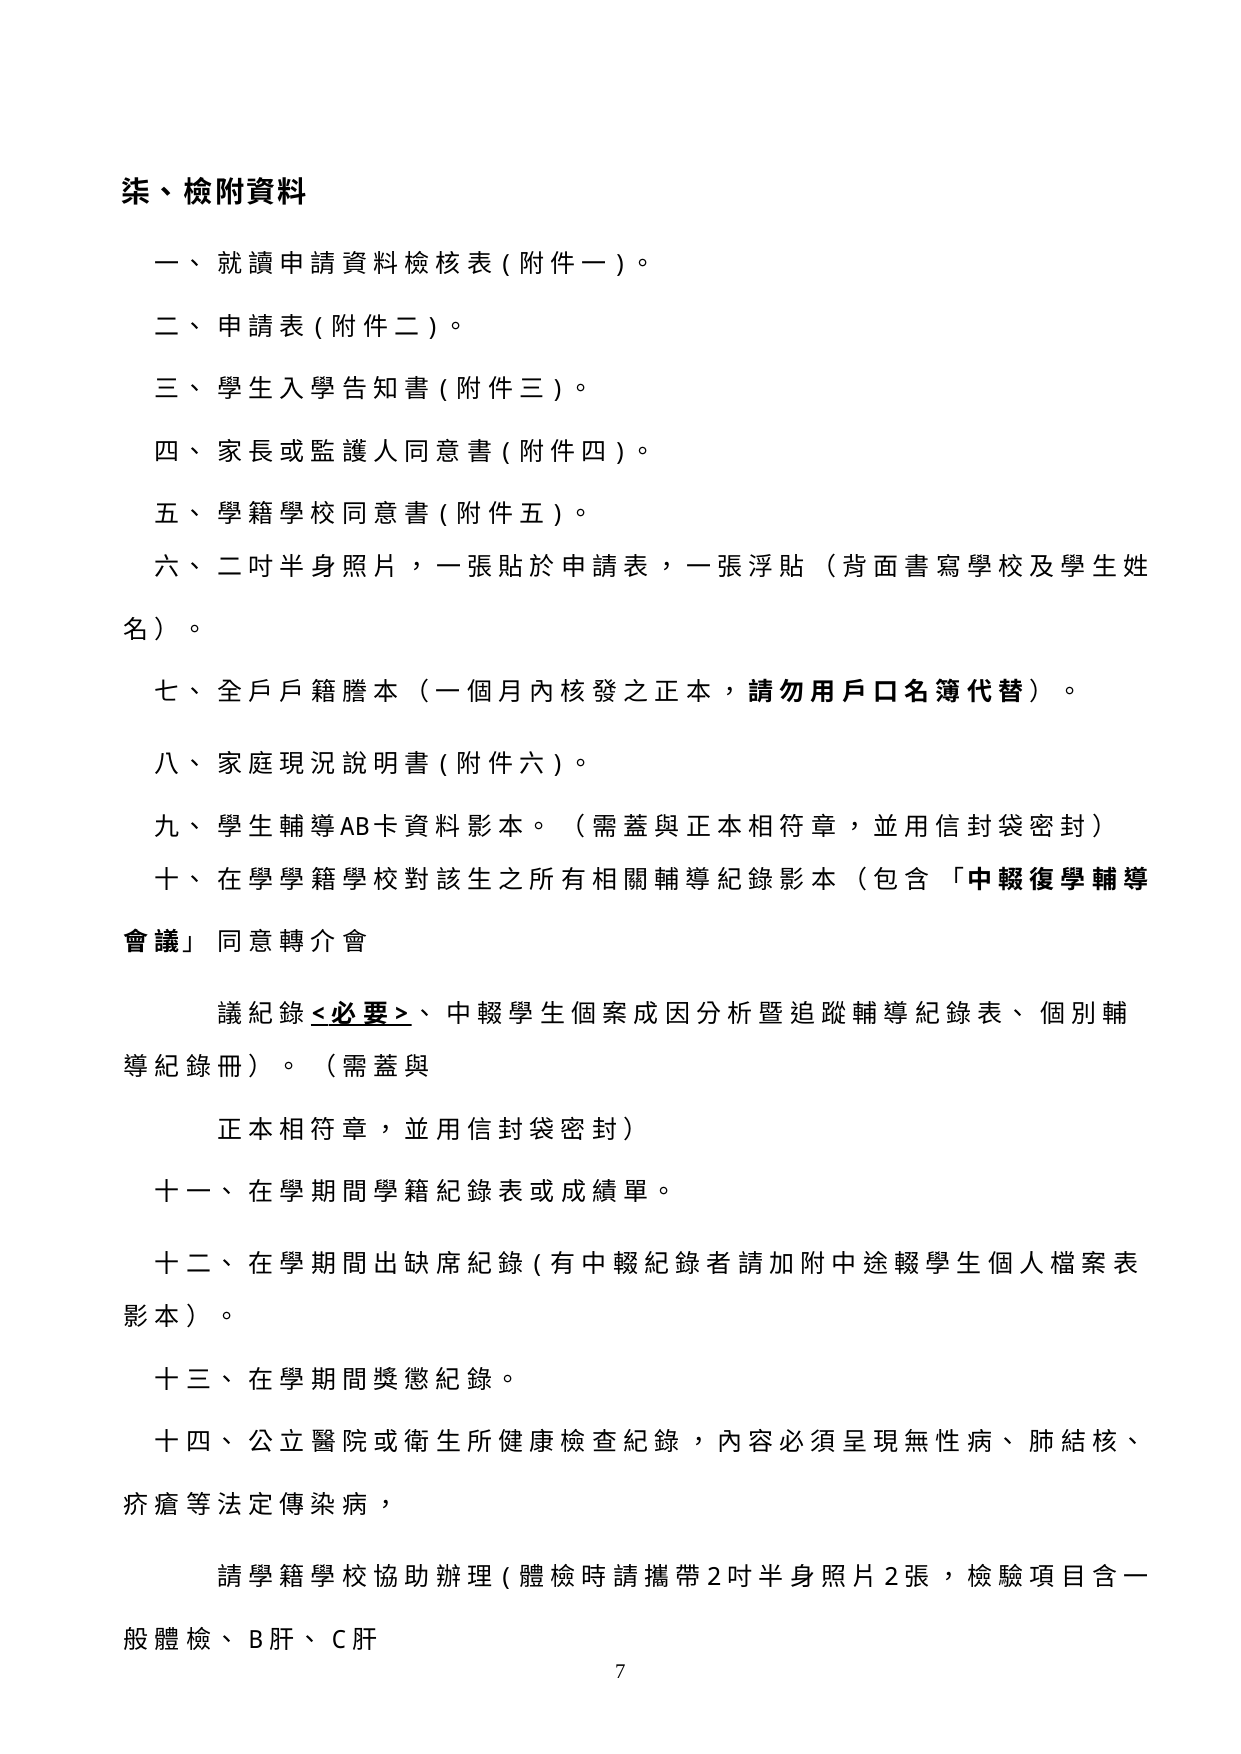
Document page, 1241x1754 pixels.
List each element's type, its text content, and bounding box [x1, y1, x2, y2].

text 四、家長或監護人同意書(附件四)。 [120, 398, 1157, 461]
text 十、在學學籍學校對該生之所有相關輔導紀錄影本（包含「中輟復學輔導會議」同意轉介會 [120, 836, 1157, 961]
text 一、就讀申請資料檢核表(附件一)。 [120, 211, 1157, 273]
text 六、二吋半身照片，一張貼於申請表，一張浮貼（背面書寫學校及學生姓名）。 [120, 523, 1157, 648]
text 十三、在學期間獎懲紀錄。 [120, 1336, 1157, 1398]
text 十四、公立醫院或衛生所健康檢查紀錄，內容必須呈現無性病、肺結核、疥瘡等法定傳染病， [120, 1398, 1157, 1523]
text 五、學籍學校同意書(附件五)。 [120, 461, 1157, 523]
text 柒、檢附資料 [120, 148, 1157, 211]
text 二、申請表(附件二)。 [120, 273, 1157, 336]
text 七、全戶戶籍謄本（一個月內核發之正本，請勿用戶口名簿代替）。 [120, 648, 1157, 711]
text 正本相符章，並用信封袋密封） [120, 1086, 1157, 1148]
text 十二、在學期間出缺席紀錄(有中輟紀錄者請加附中途輟學生個人檔案表影本）。 [120, 1211, 1157, 1336]
text 三、學生入學告知書(附件三)。 [120, 336, 1157, 398]
text 議紀錄<必要>、中輟學生個案成因分析暨追蹤輔導紀錄表、個別輔導紀錄冊）。（需蓋與 [120, 961, 1157, 1086]
text 九、學生輔導AB卡資料影本。（需蓋與正本相符章，並用信封袋密封） [120, 773, 1157, 836]
text 八、家庭現況說明書(附件六)。 [120, 711, 1120, 773]
text 請學籍學校協助辦理(體檢時請攜帶2吋半身照片2張，檢驗項目含一般體檢、B肝、C肝 [120, 1523, 1157, 1648]
text 十一、在學期間學籍紀錄表或成績單。 [120, 1148, 1157, 1211]
